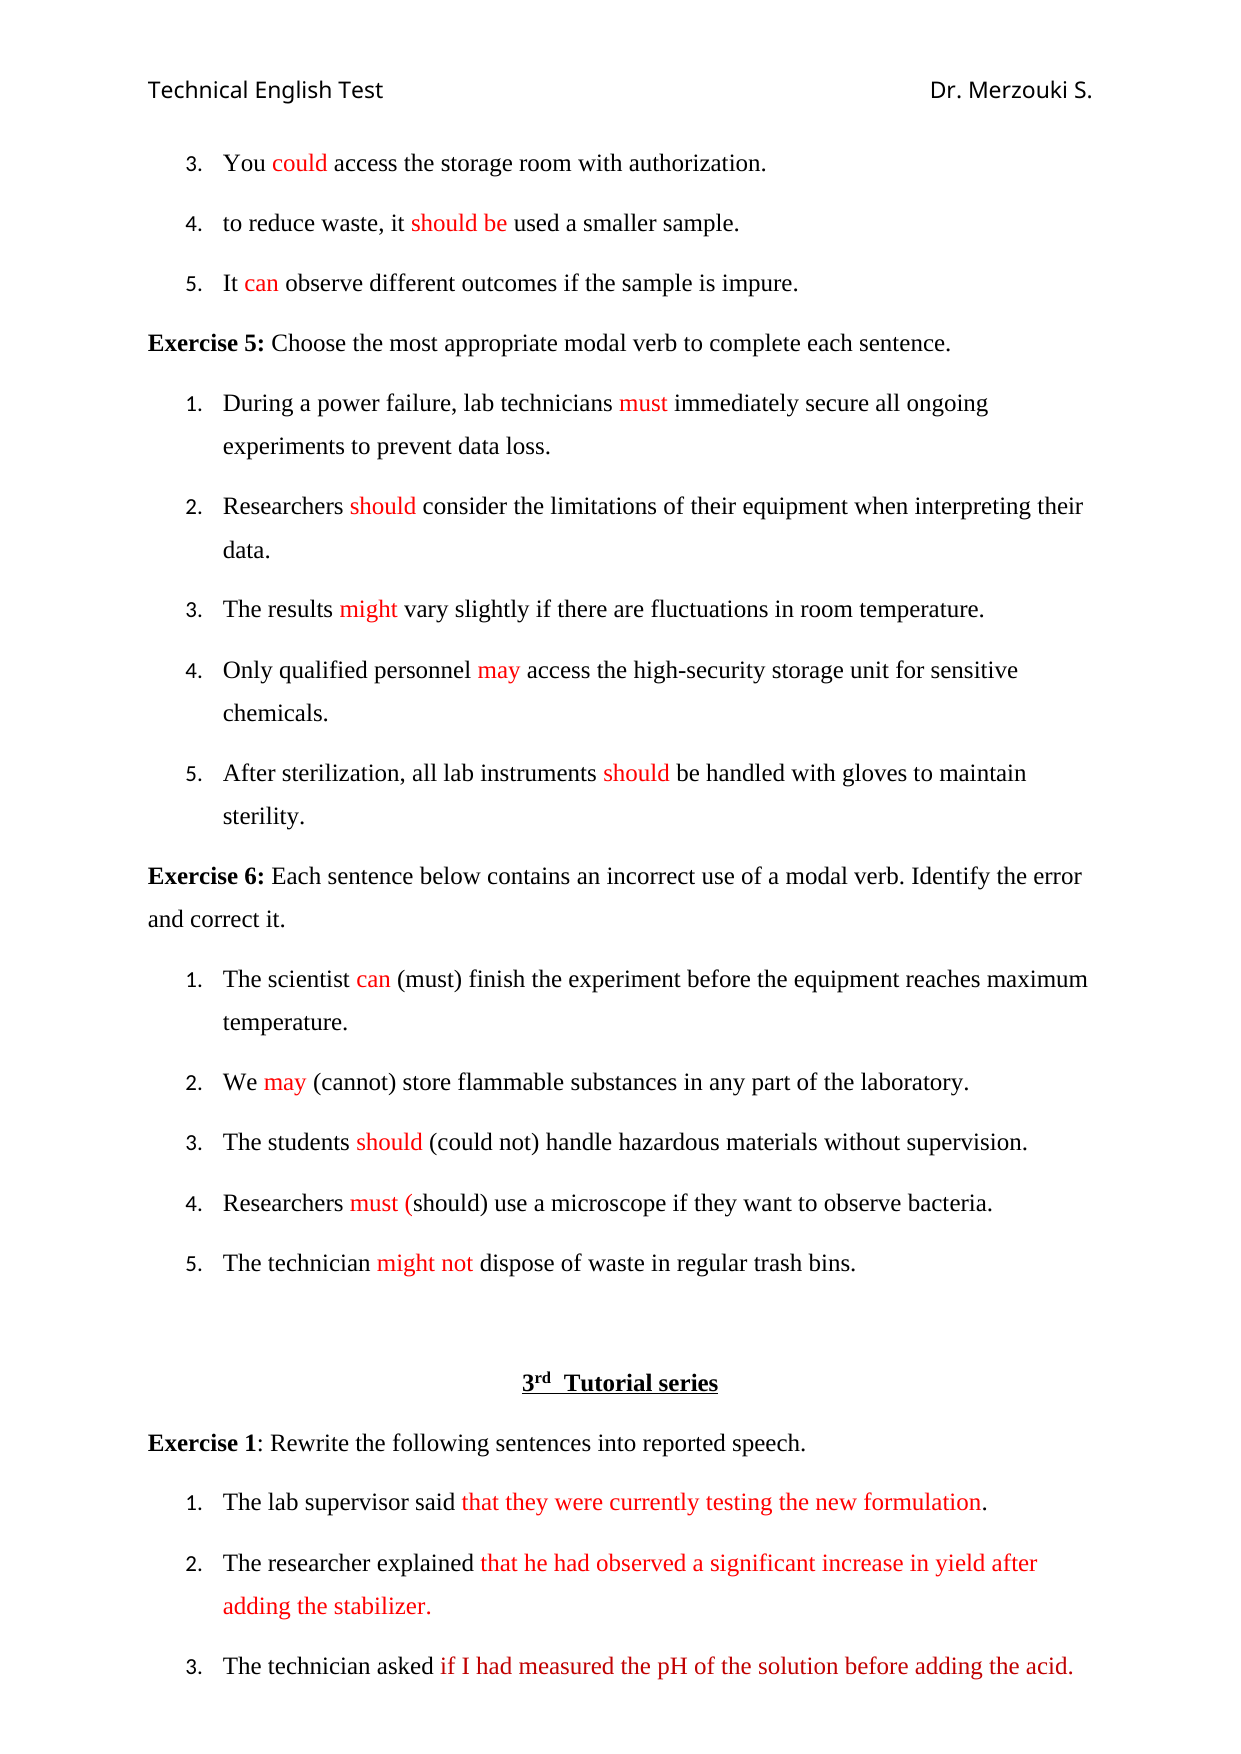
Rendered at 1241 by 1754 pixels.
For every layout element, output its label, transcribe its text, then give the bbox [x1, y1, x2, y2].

list The results might vary slightly if there are fluctuations in room temperature. [185, 594, 1093, 623]
list Researchers must (should) use a microscope if they want to observe bacteria. [185, 1188, 1093, 1217]
text 3rd Tutorial series [148, 1368, 1093, 1397]
text Exercise 6: Each sentence below contains an incorrect use of a modal verb. Identify the error and correct it. [148, 861, 1093, 933]
list The lab supervisor said that they were currently testing the new formulation. [185, 1487, 1093, 1517]
list After sterilization, all lab instruments should be handled with gloves to maintain sterility. [185, 758, 1093, 830]
text Exercise 5: Choose the most appropriate modal verb to complete each sentence. [148, 328, 1093, 357]
list The technician asked if I had measured the pH of the solution before adding the acid. [185, 1651, 1093, 1680]
list The technician might not dispose of waste in regular trash bins. [185, 1248, 1093, 1277]
list We may (cannot) store flammable substances in any part of the laboratory. [185, 1067, 1093, 1096]
list The scientist can (must) finish the experiment before the equipment reaches maximum temperature. [185, 964, 1093, 1036]
list The students should (could not) handle hazardous materials without supervision. [185, 1127, 1093, 1157]
list Only qualified personnel may access the high-security storage unit for sensitive chemicals. [185, 655, 1093, 727]
list The researcher explained that he had observed a significant increase in yield after adding the stabilizer. [185, 1548, 1093, 1620]
text Exercise 1: Rewrite the following sentences into reported speech. [148, 1428, 1093, 1456]
list It can observe different outcomes if the sample is impure. [185, 268, 1093, 297]
list During a power failure, lab technicians must immediately secure all ongoing experiments to prevent data loss. [185, 388, 1093, 460]
list to reduce waste, it should be used a smaller sample. [185, 208, 1093, 237]
list You could access the storage room with authorization. [185, 148, 1093, 177]
list Researchers should consider the limitations of their equipment when interpreting their data. [185, 491, 1093, 563]
